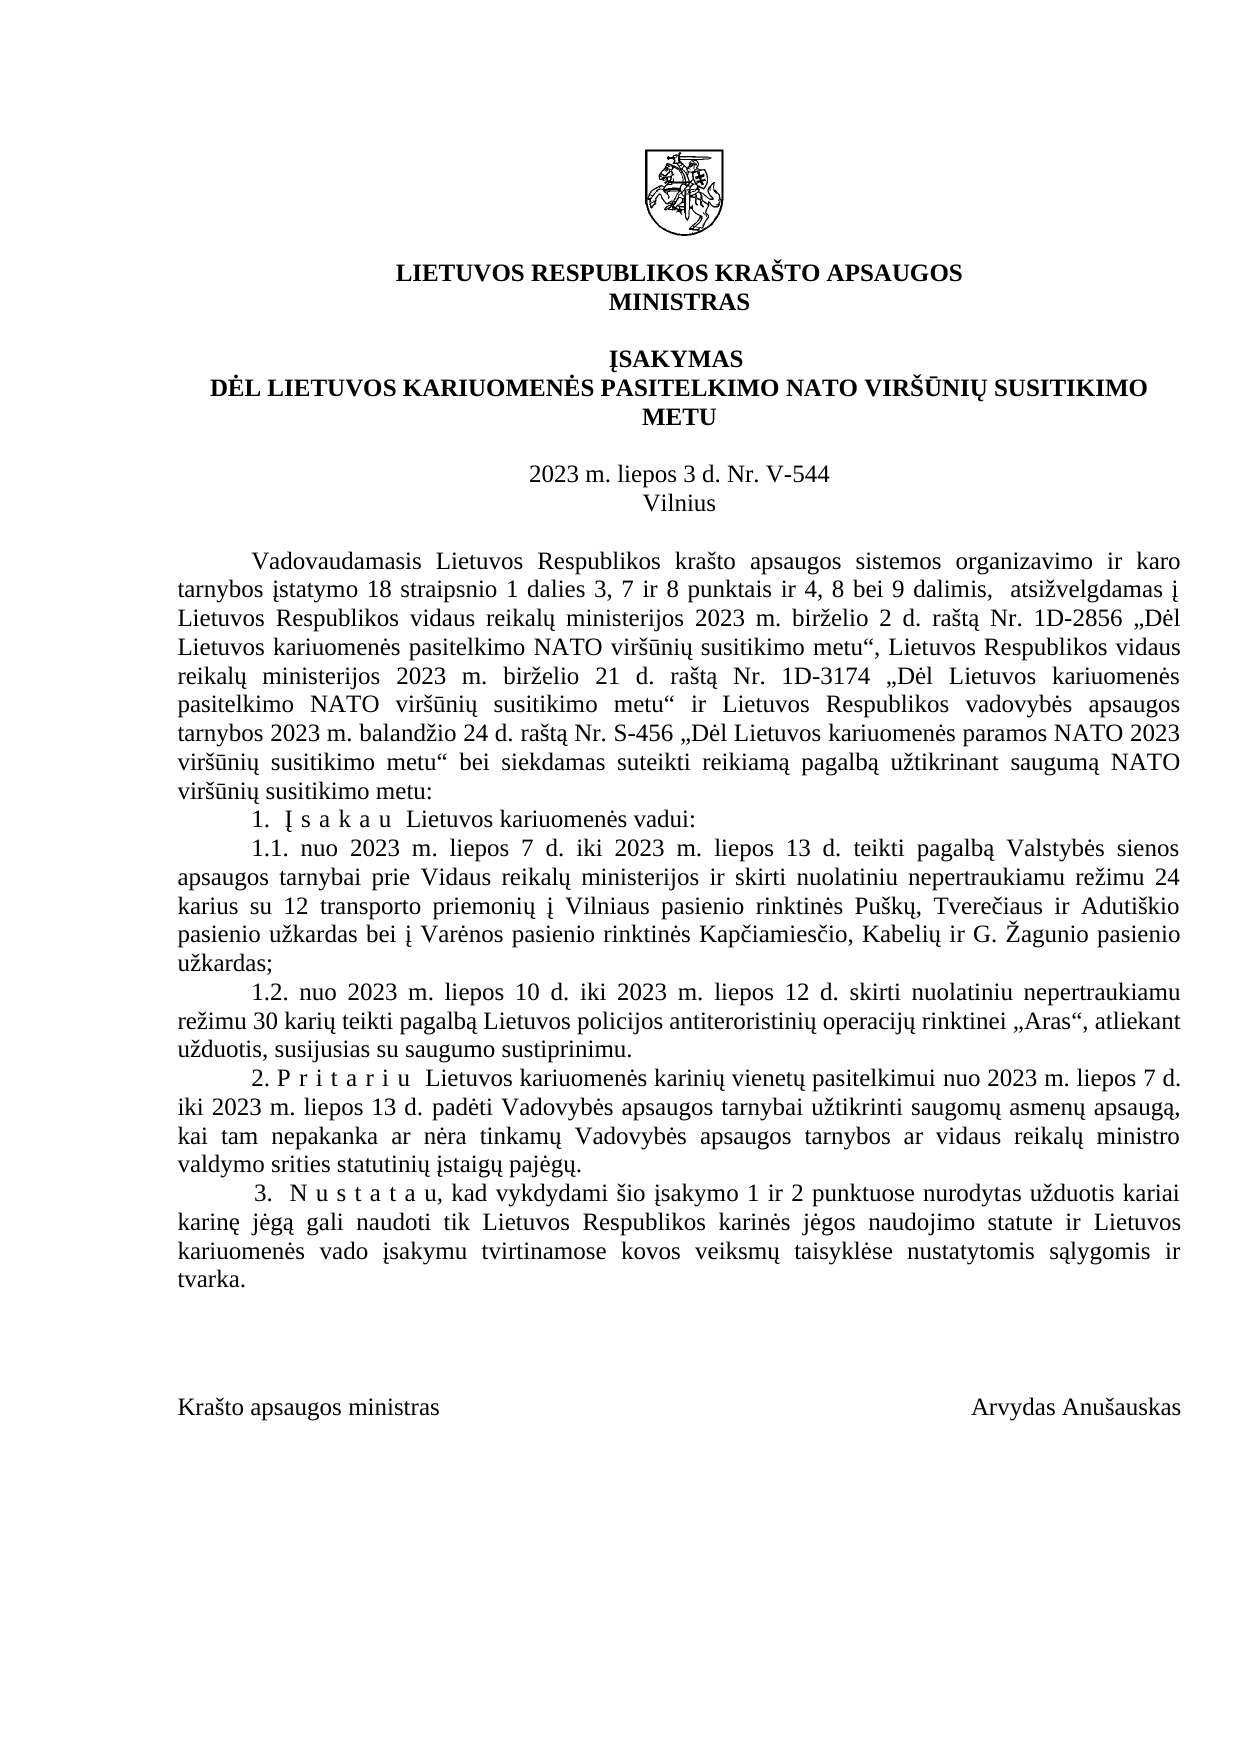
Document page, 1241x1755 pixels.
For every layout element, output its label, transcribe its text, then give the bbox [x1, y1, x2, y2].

text MINISTRAS [177, 287, 1181, 316]
text 2023 m. liepos 3 d. Nr. V-544 [177, 459, 1181, 488]
text 1.2. nuo 2023 m. liepos 10 d. iki 2023 m. liepos 12 d. skirti nuolatiniu nepertraukiamu režimu 30 karių teikti pagalbą Lietuvos policijos antiteroristinių operacijų rinktinei „Aras“, atliekant užduotis, susijusias su saugumo sustiprinimu. [177, 977, 1181, 1063]
text 1.1. nuo 2023 m. liepos 7 d. iki 2023 m. liepos 13 d. teikti pagalbą Valstybės sienos apsaugos tarnybai prie Vidaus reikalų ministerijos ir skirti nuolatiniu nepertraukiamu režimu 24 karius su 12 transporto priemonių į Vilniaus pasienio rinktinės Puškų, Tverečiaus ir Adutiškio pasienio užkardas bei į Varėnos pasienio rinktinės Kapčiamiesčio, Kabelių ir G. Žagunio pasienio užkardas; [177, 833, 1181, 977]
text DĖL LIETUVOS KARIUOMENĖS PASITELKIMO NATO VIRŠŪNIŲ SUSITIKIMO METU [177, 373, 1181, 431]
text LIETUVOS RESPUBLIKOS KRAŠTO APSAUGOS [177, 258, 1181, 287]
text 1. Įsakau Lietuvos kariuomenės vadui: [177, 804, 1181, 833]
text Vadovaudamasis Lietuvos Respublikos krašto apsaugos sistemos organizavimo ir karo tarnybos įstatymo 18 straipsnio 1 dalies 3, 7 ir 8 punktais ir 4, 8 bei 9 dalimis, atsižvelgdamas į Lietuvos Respublikos vidaus reikalų ministerijos 2023 m. birželio 2 d. raštą Nr. 1D-2856 „Dėl Lietuvos kariuomenės pasitelkimo NATO viršūnių susitikimo metu“, Lietuvos Respublikos vidaus reikalų ministerijos 2023 m. birželio 21 d. raštą Nr. 1D-3174 „Dėl Lietuvos kariuomenės pasitelkimo NATO viršūnių susitikimo metu“ ir Lietuvos Respublikos vadovybės apsaugos tarnybos 2023 m. balandžio 24 d. raštą Nr. S-456 „Dėl Lietuvos kariuomenės paramos NATO 2023 viršūnių susitikimo metu“ bei siekdamas suteikti reikiamą pagalbą užtikrinant saugumą NATO viršūnių susitikimo metu: [177, 546, 1181, 804]
text 2. Pritariu Lietuvos kariuomenės karinių vienetų pasitelkimui nuo 2023 m. liepos 7 d. iki 2023 m. liepos 13 d. padėti Vadovybės apsaugos tarnybai užtikrinti saugomų asmenų apsaugą, kai tam nepakanka ar nėra tinkamų Vadovybės apsaugos tarnybos ar vidaus reikalų ministro valdymo srities statutinių įstaigų pajėgų. [177, 1063, 1181, 1178]
text 3. Nustatau, kad vykdydami šio įsakymo 1 ir 2 punktuose nurodytas užduotis kariai karinę jėgą gali naudoti tik Lietuvos Respublikos karinės jėgos naudojimo statute ir Lietuvos kariuomenės vado įsakymu tvirtinamose kovos veiksmų taisyklėse nustatytomis sąlygomis ir tvarka. [177, 1178, 1181, 1293]
text ĮSAKYMAS [177, 344, 1181, 373]
text Krašto apsaugos ministras Arvydas Anušauskas [177, 1392, 1181, 1421]
text Vilnius [177, 488, 1181, 517]
